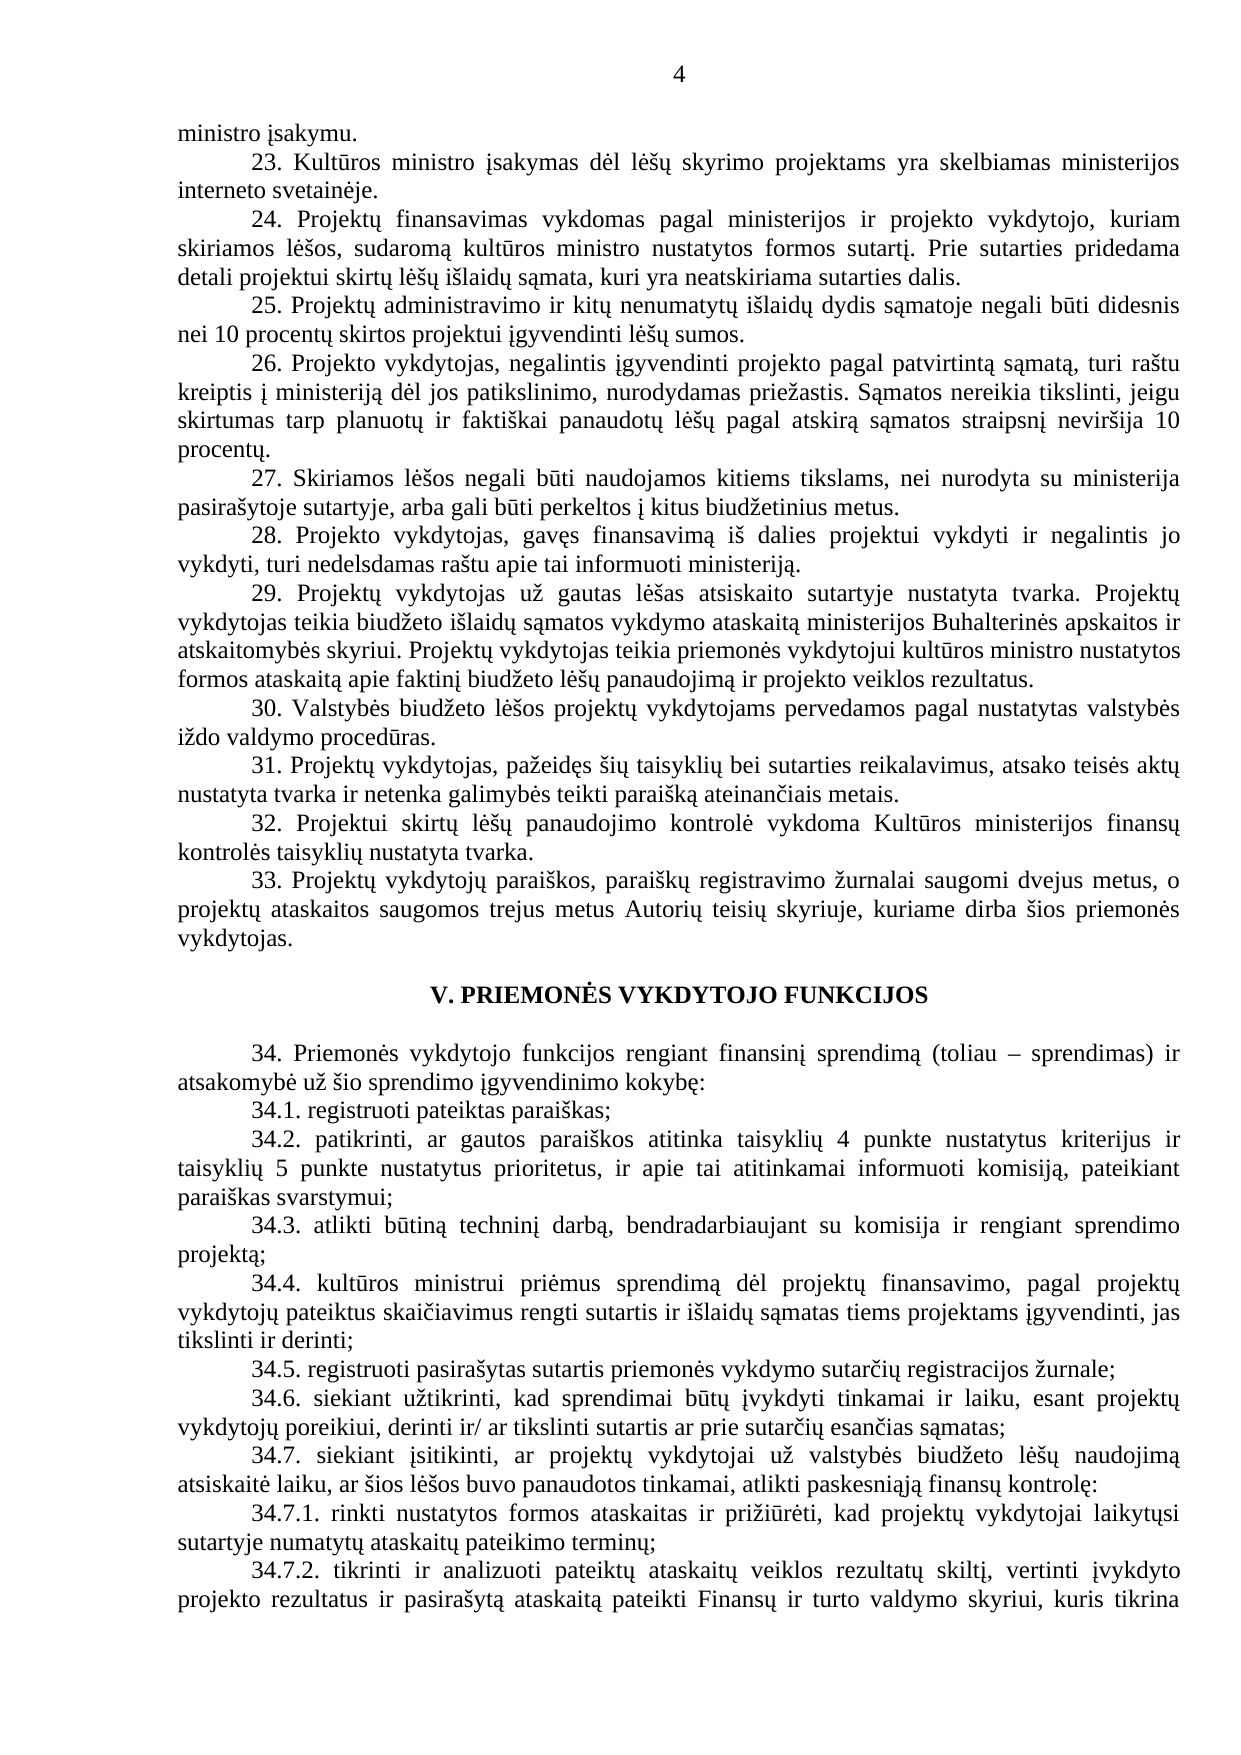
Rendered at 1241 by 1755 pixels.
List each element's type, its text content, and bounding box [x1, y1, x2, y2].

text 28. Projekto vykdytojas, gavęs finansavimą iš dalies projektui vykdyti ir negalintis jo vykdyti, turi nedelsdamas raštu apie tai informuoti ministeriją. [177, 521, 1181, 578]
text 32. Projektui skirtų lėšų panaudojimo kontrolė vykdoma Kultūros ministerijos finansų kontrolės taisyklių nustatyta tvarka. [177, 808, 1181, 866]
text 34.2. patikrinti, ar gautos paraiškos atitinka taisyklių 4 punkte nustatytus kriterijus ir taisyklių 5 punkte nustatytus prioritetus, ir apie tai atitinkamai informuoti komisiją, pateikiant paraiškas svarstymui; [177, 1124, 1181, 1211]
text 29. Projektų vykdytojas už gautas lėšas atsiskaito sutartyje nustatyta tvarka. Projektų vykdytojas teikia biudžeto išlaidų sąmatos vykdymo ataskaitą ministerijos Buhalterinės apskaitos ir atskaitomybės skyriui. Projektų vykdytojas teikia priemonės vykdytojui kultūros ministro nustatytos formos ataskaitą apie faktinį biudžeto lėšų panaudojimą ir projekto veiklos rezultatus. [177, 578, 1181, 693]
text 23. Kultūros ministro įsakymas dėl lėšų skyrimo projektams yra skelbiamas ministerijos interneto svetainėje. [177, 147, 1181, 204]
text 30. Valstybės biudžeto lėšos projektų vykdytojams pervedamos pagal nustatytas valstybės iždo valdymo procedūras. [177, 693, 1181, 751]
text 34.6. siekiant užtikrinti, kad sprendimai būtų įvykdyti tinkamai ir laiku, esant projektų vykdytojų poreikiui, derinti ir/ ar tikslinti sutartis ar prie sutarčių esančias sąmatas; [177, 1383, 1181, 1441]
text 34. Priemonės vykdytojo funkcijos rengiant finansinį sprendimą (toliau – sprendimas) ir atsakomybė už šio sprendimo įgyvendinimo kokybę: [177, 1038, 1181, 1096]
text 34.7.2. tikrinti ir analizuoti pateiktų ataskaitų veiklos rezultatų skiltį, vertinti įvykdyto projekto rezultatus ir pasirašytą ataskaitą pateikti Finansų ir turto valdymo skyriui, kuris tikrina [177, 1556, 1181, 1613]
text 24. Projektų finansavimas vykdomas pagal ministerijos ir projekto vykdytojo, kuriam skiriamos lėšos, sudaromą kultūros ministro nustatytos formos sutartį. Prie sutarties pridedama detali projektui skirtų lėšų išlaidų sąmata, kuri yra neatskiriama sutarties dalis. [177, 204, 1181, 291]
text 34.4. kultūros ministrui priėmus sprendimą dėl projektų finansavimo, pagal projektų vykdytojų pateiktus skaičiavimus rengti sutartis ir išlaidų sąmatas tiems projektams įgyvendinti, jas tikslinti ir derinti; [177, 1268, 1181, 1354]
text 31. Projektų vykdytojas, pažeidęs šių taisyklių bei sutarties reikalavimus, atsako teisės aktų nustatyta tvarka ir netenka galimybės teikti paraišką ateinančiais metais. [177, 751, 1181, 808]
text 26. Projekto vykdytojas, negalintis įgyvendinti projekto pagal patvirtintą sąmatą, turi raštu kreiptis į ministeriją dėl jos patikslinimo, nurodydamas priežastis. Sąmatos nereikia tikslinti, jeigu skirtumas tarp planuotų ir faktiškai panaudotų lėšų pagal atskirą sąmatos straipsnį neviršija 10 procentų. [177, 348, 1181, 463]
text 25. Projektų administravimo ir kitų nenumatytų išlaidų dydis sąmatoje negali būti didesnis nei 10 procentų skirtos projektui įgyvendinti lėšų sumos. [177, 291, 1181, 348]
text V. PRIEMONĖS VYKDYTOJO FUNKCIJOS [177, 981, 1181, 1009]
text 34.3. atlikti būtiną techninį darbą, bendradarbiaujant su komisija ir rengiant sprendimo projektą; [177, 1211, 1181, 1268]
text 34.7.1. rinkti nustatytos formos ataskaitas ir prižiūrėti, kad projektų vykdytojai laikytųsi sutartyje numatytų ataskaitų pateikimo terminų; [177, 1498, 1181, 1556]
text 33. Projektų vykdytojų paraiškos, paraiškų registravimo žurnalai saugomi dvejus metus, o projektų ataskaitos saugomos trejus metus Autorių teisių skyriuje, kuriame dirba šios priemonės vykdytojas. [177, 866, 1181, 952]
text 34.5. registruoti pasirašytas sutartis priemonės vykdymo sutarčių registracijos žurnale; [177, 1354, 1181, 1383]
text 34.1. registruoti pateiktas paraiškas; [177, 1096, 1181, 1124]
text 27. Skiriamos lėšos negali būti naudojamos kitiems tikslams, nei nurodyta su ministerija pasirašytoje sutartyje, arba gali būti perkeltos į kitus biudžetinius metus. [177, 463, 1181, 521]
text 34.7. siekiant įsitikinti, ar projektų vykdytojai už valstybės biudžeto lėšų naudojimą atsiskaitė laiku, ar šios lėšos buvo panaudotos tinkamai, atlikti paskesniąją finansų kontrolę: [177, 1441, 1181, 1498]
text ministro įsakymu. [177, 118, 1181, 147]
